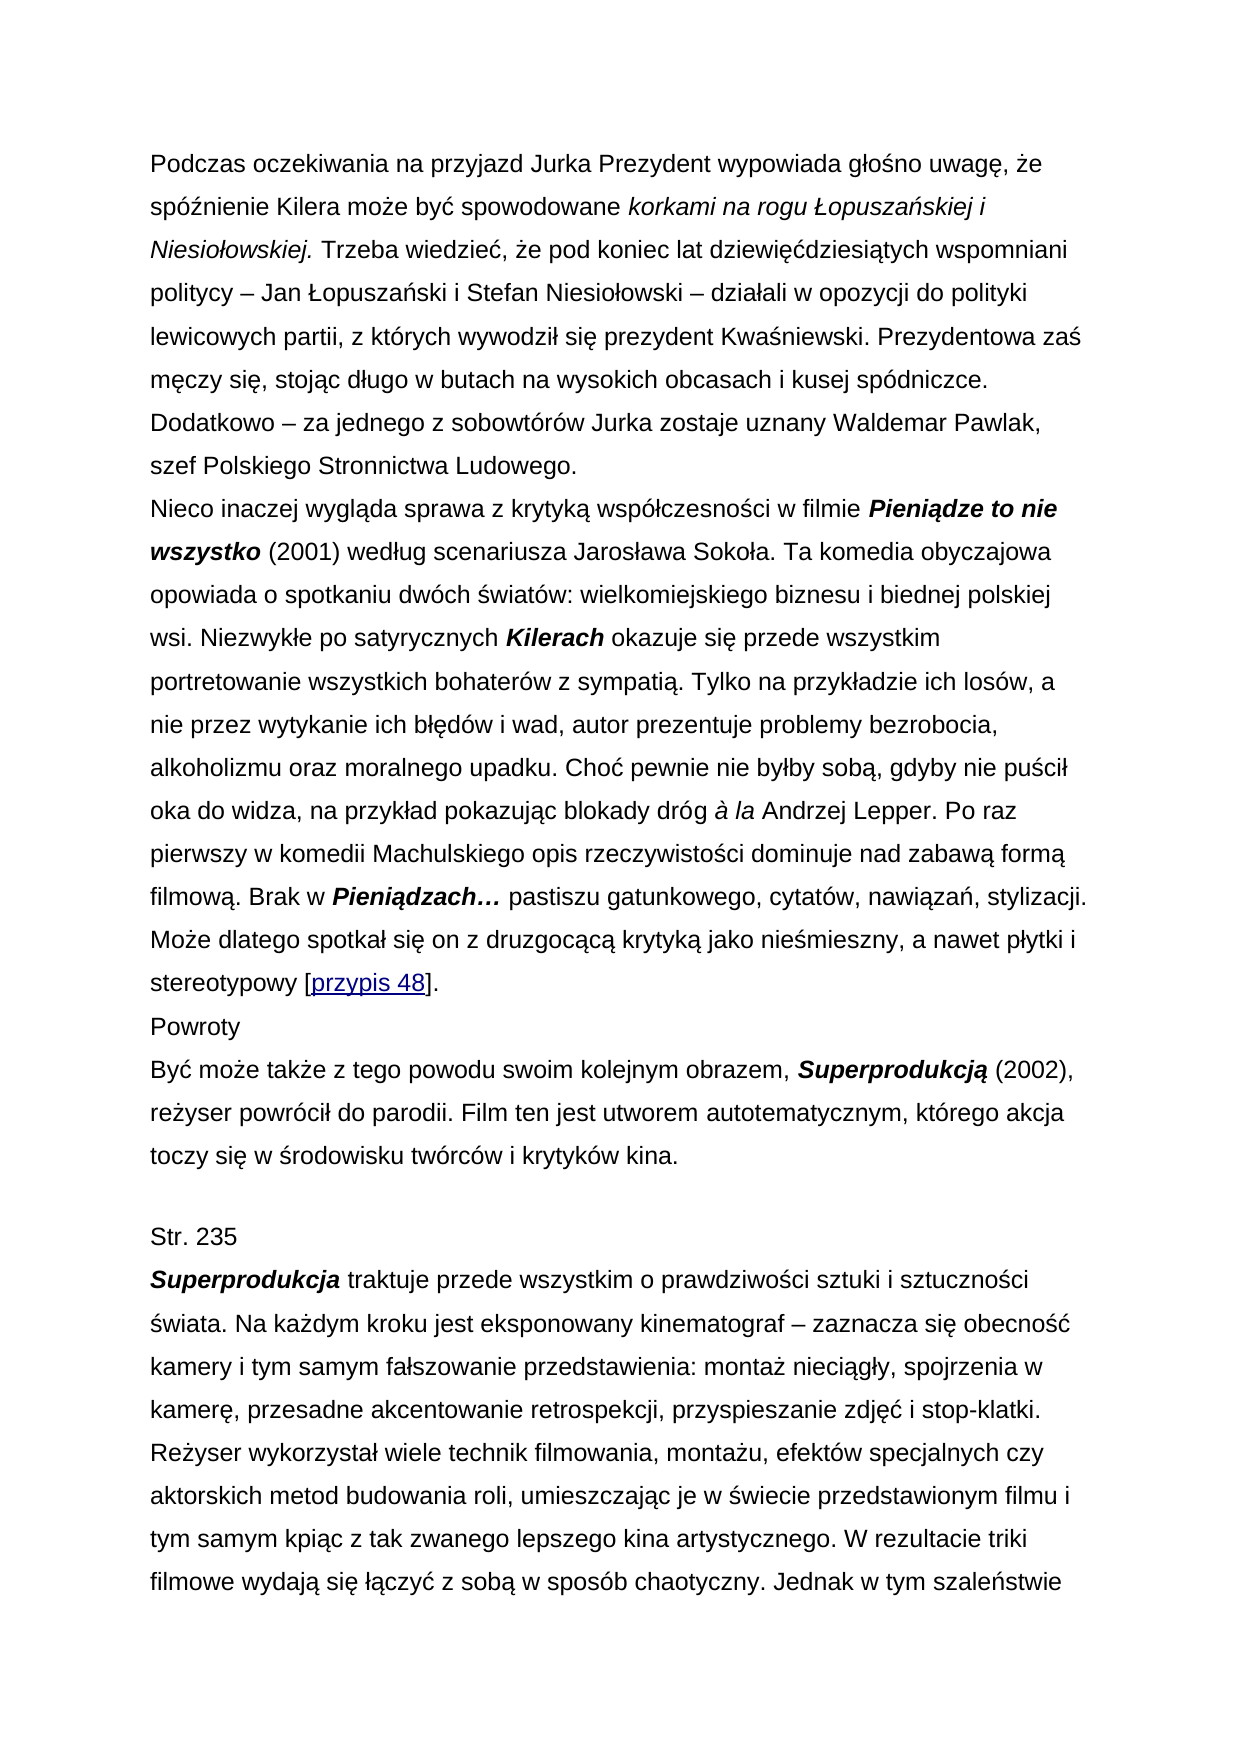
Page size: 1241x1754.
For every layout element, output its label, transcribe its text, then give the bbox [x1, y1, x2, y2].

text Nieco inaczej wygląda sprawa z krytyką współczesności w filmie Pieniądze to nie wszystko (2001) według scenariusza Jarosława Sokoła. Ta komedia obyczajowa opowiada o spotkaniu dwóch światów: wielkomiejskiego biznesu i biednej polskiej wsi. Niezwykłe po satyrycznych Kilerach okazuje się przede wszystkim portretowanie wszystkich bohaterów z sympatią. Tylko na przykładzie ich losów, a nie przez wytykanie ich błędów i wad, autor prezentuje problemy bezrobocia, alkoholizmu oraz moralnego upadku. Choć pewnie nie byłby sobą, gdyby nie puścił oka do widza, na przykład pokazując blokady dróg à la Andrzej Lepper. Po raz pierwszy w komedii Machulskiego opis rzeczywistości dominuje nad zabawą formą filmową. Brak w Pieniądzach… pastiszu gatunkowego, cytatów, nawiązań, stylizacji. Może dlatego spotkał się on z druzgocącą krytyką jako nieśmieszny, a nawet płytki i stereotypowy [przypis 48]. [150, 494, 1091, 997]
text Superprodukcja traktuje przede wszystkim o prawdziwości sztuki i sztuczności świata. Na każdym kroku jest eksponowany kinematograf – zaznacza się obecność kamery i tym samym fałszowanie przedstawienia: montaż nieciągły, spojrzenia w kamerę, przesadne akcentowanie retrospekcji, przyspieszanie zdjęć i stop-klatki. Reżyser wykorzystał wiele technik filmowania, montażu, efektów specjalnych czy aktorskich metod budowania roli, umieszczając je w świecie przedstawionym filmu i tym samym kpiąc z tak zwanego lepszego kina artystycznego. W rezultacie triki filmowe wydają się łączyć z sobą w sposób chaotyczny. Jednak w tym szaleństwie [150, 1265, 1091, 1596]
text Być może także z tego powodu swoim kolejnym obrazem, Superprodukcją (2002), reżyser powrócił do parodii. Film ten jest utworem autotematycznym, którego akcja toczy się w środowisku twórców i krytyków kina. [150, 1054, 1091, 1169]
subtitle Powroty [150, 1011, 1091, 1040]
text Podczas oczekiwania na przyjazd Jurka Prezydent wypowiada głośno uwagę, że spóźnienie Kilera może być spowodowane korkami na rogu Łopuszańskiej i Niesiołowskiej. Trzeba wiedzieć, że pod koniec lat dziewięćdziesiątych wspomniani politycy – Jan Łopuszański i Stefan Niesiołowski – działali w opozycji do polityki lewicowych partii, z których wywodził się prezydent Kwaśniewski. Prezydentowa zaś męczy się, stojąc długo w butach na wysokich obcasach i kusej spódniczce. Dodatkowo – za jednego z sobowtórów Jurka zostaje uznany Waldemar Pawlak, szef Polskiego Stronnictwa Ludowego. [150, 149, 1091, 479]
text Str. 235 [150, 1222, 1091, 1251]
